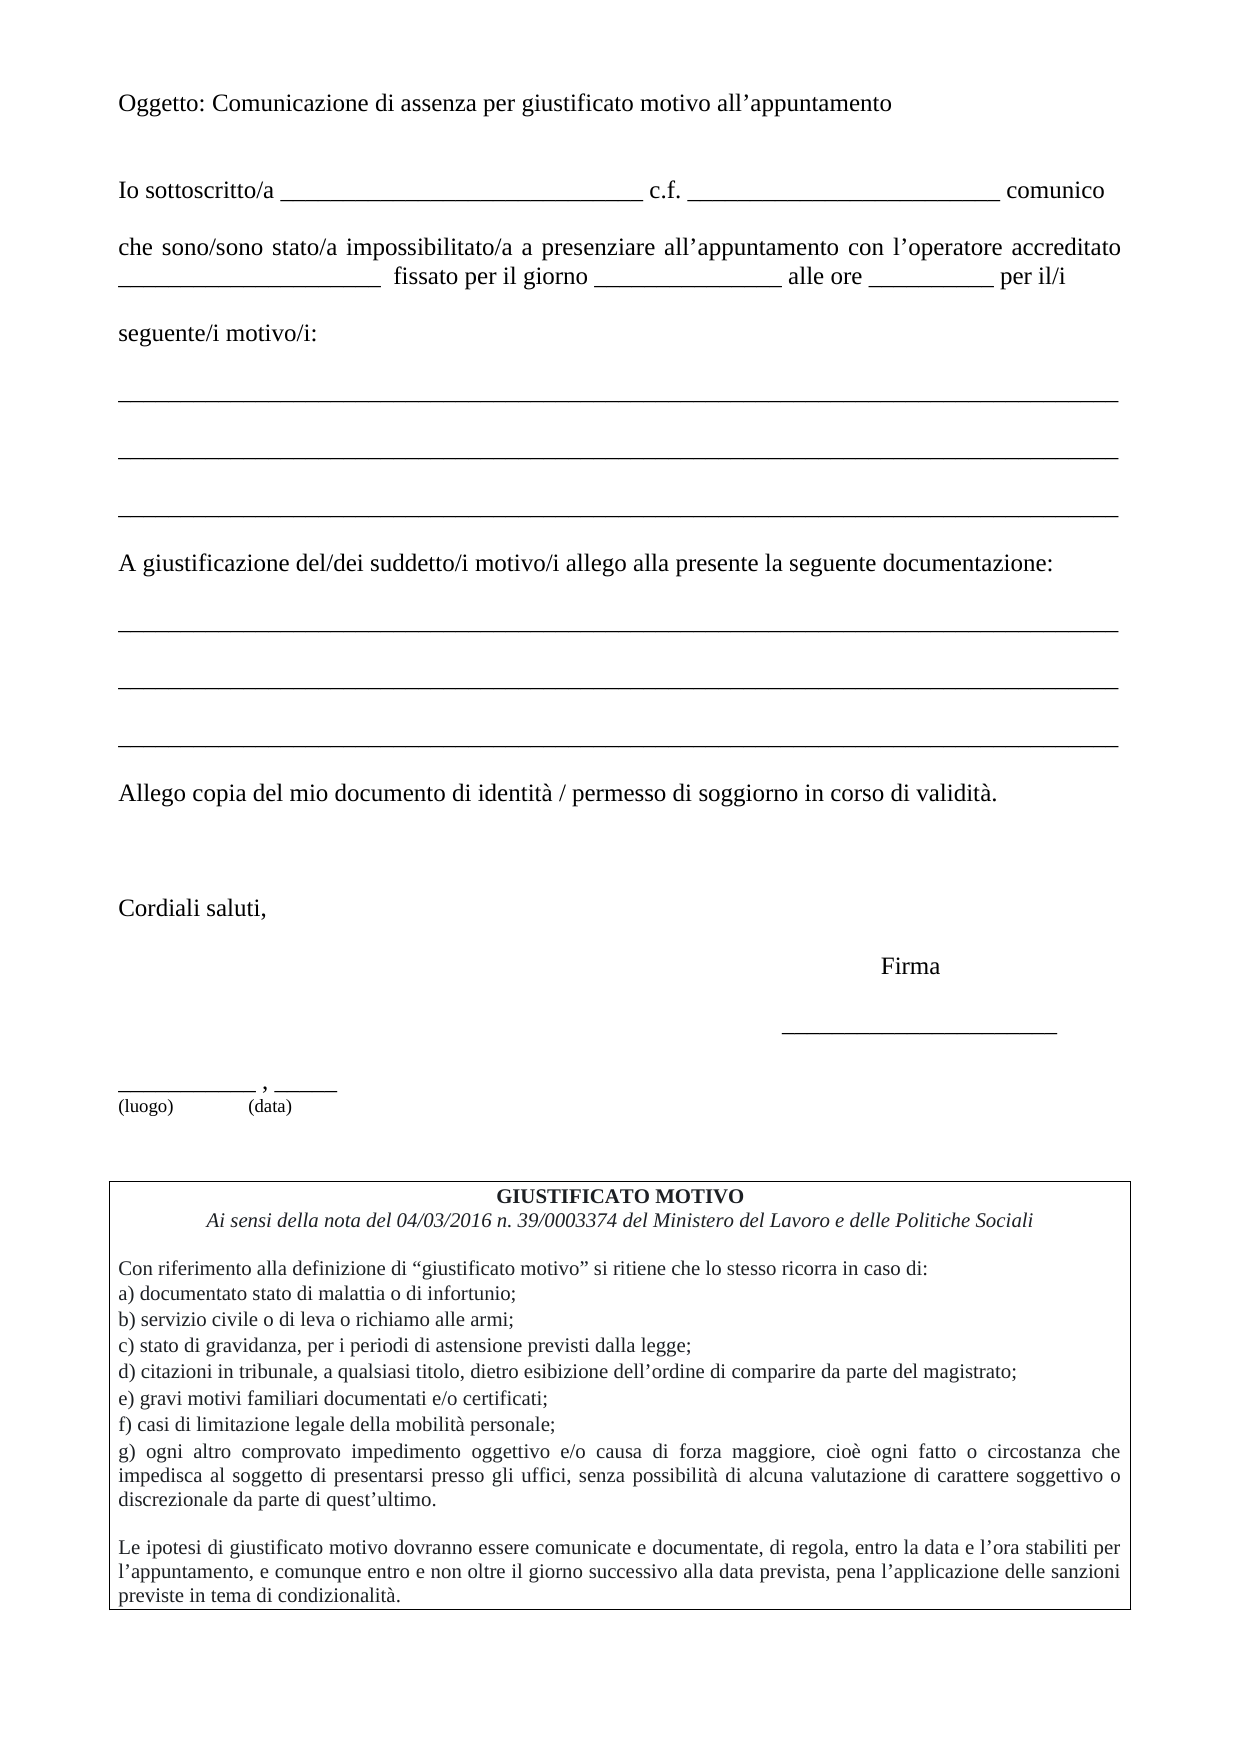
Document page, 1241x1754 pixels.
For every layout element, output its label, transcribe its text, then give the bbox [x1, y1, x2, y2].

text f) casi di limitazione legale della mobilità personale; [110, 1409, 1130, 1435]
text Ai sensi della nota del 04/03/2016 n. 39/0003374 del Ministero del Lavoro e delle Politiche Sociali [118, 1208, 1122, 1232]
text Oggetto: Comunicazione di assenza per giustificato motivo all’appuntamento [118, 88, 1122, 117]
text Io sottoscritto/a _____________________________ c.f. _________________________ comunico [118, 175, 1122, 203]
text e) gravi motivi familiari documentati e/o certificati; [110, 1383, 1130, 1409]
text ___________ , _____ [118, 1066, 1122, 1095]
text d) citazioni in tribunale, a qualsiasi titolo, dietro esibizione dell’ordine di comparire da parte del magistrato; [110, 1356, 1130, 1383]
text b) servizio civile o di leva o richiamo alle armi; [110, 1304, 1130, 1330]
text seguente/i motivo/i: [118, 318, 1122, 347]
text ________________________________________________________________________________ [118, 376, 1122, 405]
text (luogo) (data) [118, 1095, 1122, 1116]
text ________________________________________________________________________________ [118, 606, 1122, 635]
text ______________________ [118, 1008, 1122, 1037]
text Cordiali saluti, [118, 893, 1122, 922]
text Allego copia del mio documento di identità / permesso di soggiorno in corso di validità. [118, 778, 1122, 807]
text che sono/sono stato/a impossibilitato/a a presenziare all’appuntamento con l’operatore accreditato _____________________ fissato per il giorno _______________ alle ore __________ per il/i [118, 232, 1122, 290]
text Firma [118, 951, 1122, 980]
text ________________________________________________________________________________ [118, 491, 1122, 520]
text Con riferimento alla definizione di “giustificato motivo” si ritiene che lo stesso ricorra in caso di: [118, 1256, 1122, 1280]
text GIUSTIFICATO MOTIVO [110, 1182, 1130, 1208]
text a) documentato stato di malattia o di infortunio; [118, 1280, 1122, 1304]
text ________________________________________________________________________________ [118, 663, 1122, 692]
text g) ogni altro comprovato impedimento oggettivo e/o causa di forza maggiore, cioè ogni fatto o circostanza che impedisca al soggetto di presentarsi presso gli uffici, senza possibilità di alcuna valutazione di carattere soggettivo o discrezionale da parte di quest’ultimo. [110, 1435, 1130, 1511]
text A giustificazione del/dei suddetto/i motivo/i allego alla presente la seguente documentazione: [118, 548, 1122, 577]
text c) stato di gravidanza, per i periodi di astensione previsti dalla legge; [110, 1330, 1130, 1356]
text ________________________________________________________________________________ [118, 721, 1122, 750]
text Le ipotesi di giustificato motivo dovranno essere comunicate e documentate, di regola, entro la data e l’ora stabiliti per l’appuntamento, e comunque entro e non oltre il giorno successivo alla data prevista, pena l’applicazione delle sanzioni previste in tema di condizionalità. [110, 1532, 1130, 1609]
text ________________________________________________________________________________ [118, 433, 1122, 462]
